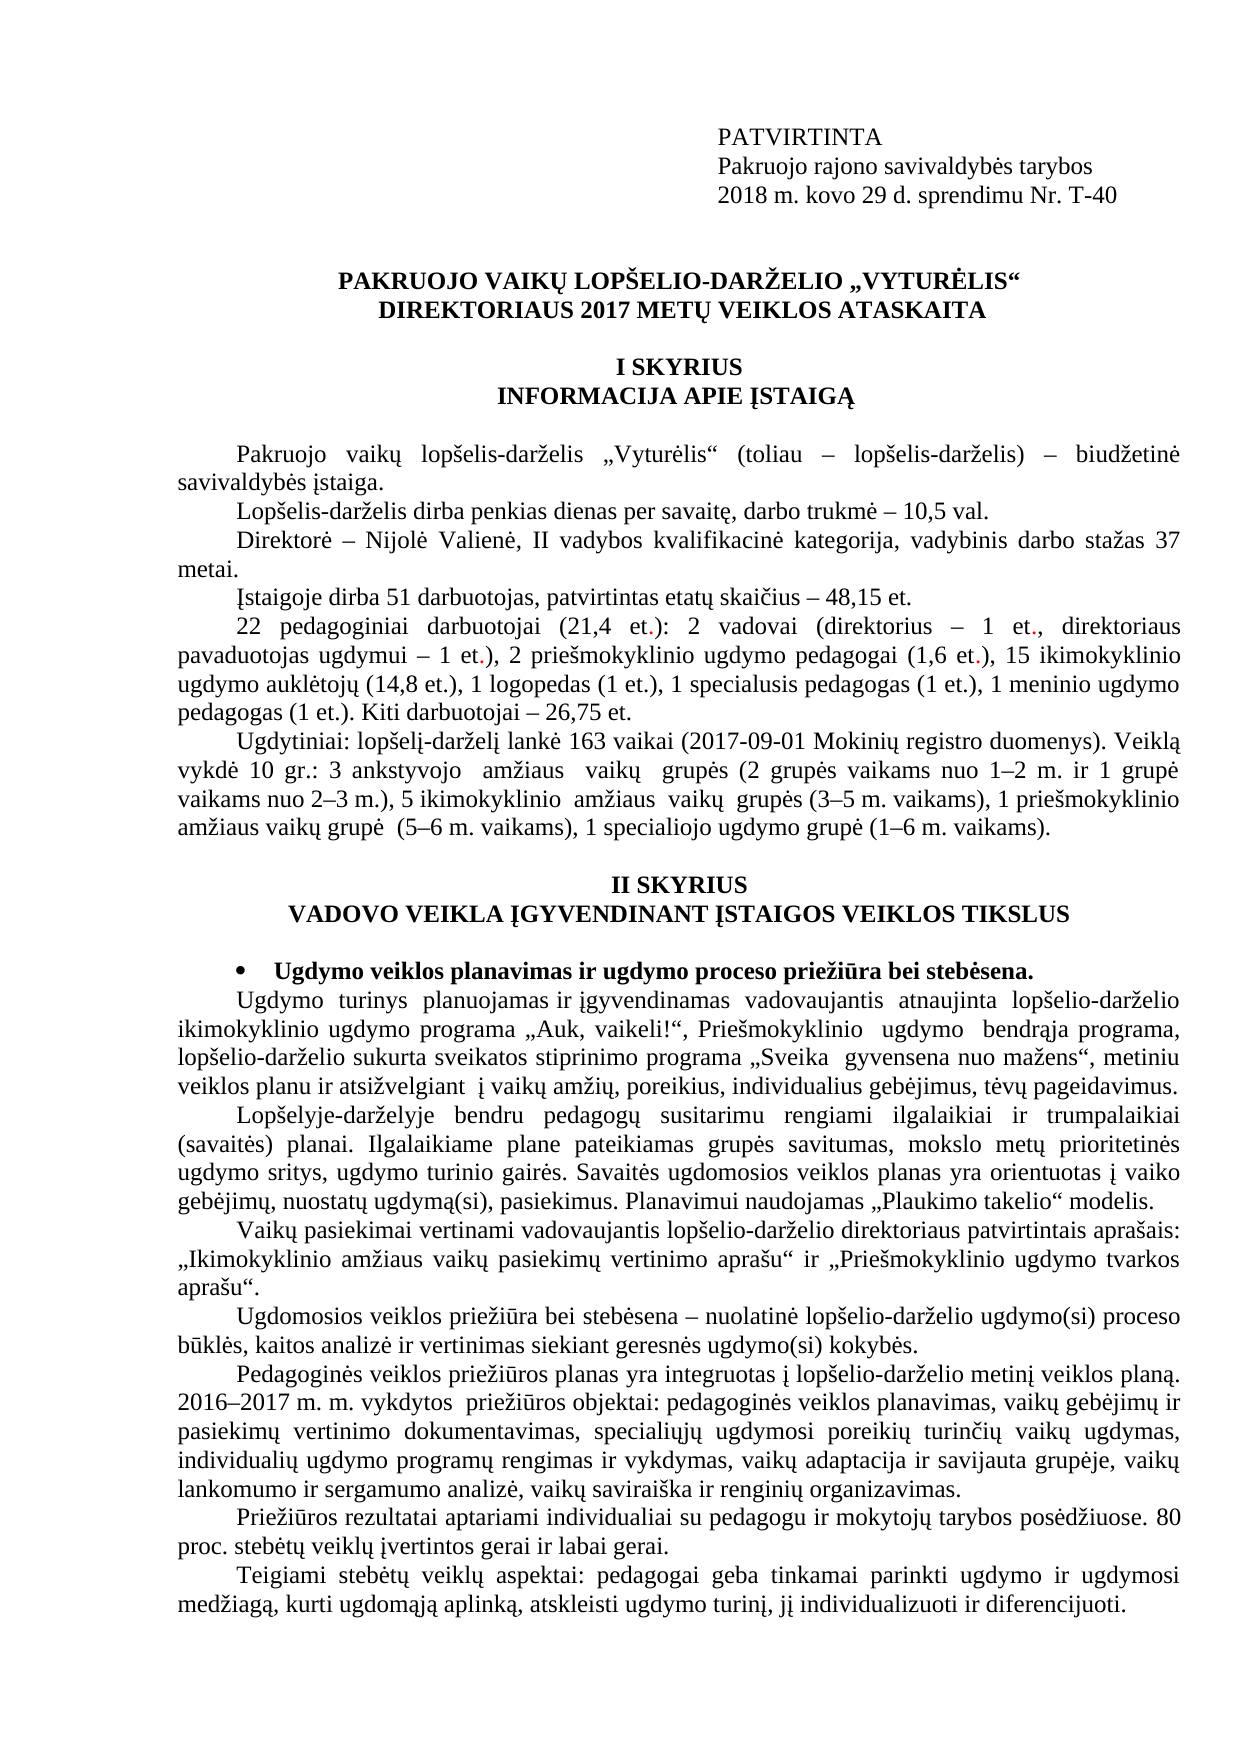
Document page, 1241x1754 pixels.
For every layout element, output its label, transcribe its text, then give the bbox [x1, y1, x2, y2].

text II SKYRIUS [177, 870, 1181, 899]
text Pedagoginės veiklos priežiūros planas yra integruotas į lopšelio-darželio metinį veiklos planą. 2016–2017 m. m. vykdytos priežiūros objektai: pedagoginės veiklos planavimas, vaikų gebėjimų ir pasiekimų vertinimo dokumentavimas, specialiųjų ugdymosi poreikių turinčių vaikų ugdymas, individualių ugdymo programų rengimas ir vykdymas, vaikų adaptacija ir savijauta grupėje, vaikų lankomumo ir sergamumo analizė, vaikų saviraiška ir renginių organizavimas. [177, 1359, 1181, 1502]
text 2018 m. kovo 29 d. sprendimu Nr. T-40 [582, 180, 1181, 209]
text Lopšelis-darželis dirba penkias dienas per savaitę, darbo trukmė – 10,5 val. [177, 496, 1181, 525]
list Direktorė – Nijolė Valienė, II vadybos kvalifikacinė kategorija, vadybinis darbo stažas 37 metai. [177, 525, 1181, 582]
text INFORMACIJA APIE ĮSTAIGĄ [177, 381, 1181, 410]
text Vaikų pasiekimai vertinami vadovaujantis lopšelio-darželio direktoriaus patvirtintais aprašais: „Ikimokyklinio amžiaus vaikų pasiekimų vertinimo aprašu“ ir „Priešmokyklinio ugdymo tvarkos aprašu“. [177, 1215, 1181, 1301]
list Ugdymo veiklos planavimas ir ugdymo proceso priežiūra bei stebėsena. [236, 956, 1181, 985]
list Pakruojo vaikų lopšelis-darželis „Vyturėlis“ (toliau – lopšelis-darželis) – biudžetinė savivaldybės įstaiga. [177, 439, 1181, 496]
text Teigiami stebėtų veiklų aspektai: pedagogai geba tinkamai parinkti ugdymo ir ugdymosi medžiagą, kurti ugdomąją aplinką, atskleisti ugdymo turinį, jį individualizuoti ir diferencijuoti. [177, 1560, 1181, 1617]
text Ugdytiniai: lopšelį-darželį lankė 163 vaikai (2017-09-01 Mokinių registro duomenys). Veiklą vykdė 10 gr.: 3 ankstyvojo amžiaus vaikų grupės (2 grupės vaikams nuo 1–2 m. ir 1 grupė vaikams nuo 2–3 m.), 5 ikimokyklinio amžiaus vaikų grupės (3–5 m. vaikams), 1 priešmokyklinio amžiaus vaikų grupė (5–6 m. vaikams), 1 specialiojo ugdymo grupė (1–6 m. vaikams). [177, 726, 1181, 841]
text 22 pedagoginiai darbuotojai (21,4 et.): 2 vadovai (direktorius – 1 et., direktoriaus pavaduotojas ugdymui – 1 et.), 2 priešmokyklinio ugdymo pedagogai (1,6 et.), 15 ikimokyklinio ugdymo auklėtojų (14,8 et.), 1 logopedas (1 et.), 1 specialusis pedagogas (1 et.), 1 meninio ugdymo pedagogas (1 et.). Kiti darbuotojai – 26,75 et. [177, 611, 1181, 726]
text Priežiūros rezultatai aptariami individualiai su pedagogu ir mokytojų tarybos posėdžiuose. 80 proc. stebėtų veiklų įvertintos gerai ir labai gerai. [177, 1502, 1181, 1560]
text Įstaigoje dirba 51 darbuotojas, patvirtintas etatų skaičius – 48,15 et. [177, 582, 1181, 611]
text Pakruojo rajono savivaldybės tarybos [717, 151, 1181, 180]
text Lopšelyje-darželyje bendru pedagogų susitarimu rengiami ilgalaikiai ir trumpalaikiai (savaitės) planai. Ilgalaikiame plane pateikiamas grupės savitumas, mokslo metų prioritetinės ugdymo sritys, ugdymo turinio gairės. Savaitės ugdomosios veiklos planas yra orientuotas į vaiko gebėjimų, nuostatų ugdymą(si), pasiekimus. Planavimui naudojamas „Plaukimo takelio“ modelis. [177, 1100, 1181, 1215]
text Ugdymo turinys planuojamas ir įgyvendinamas vadovaujantis atnaujinta lopšelio-darželio ikimokyklinio ugdymo programa „Auk, vaikeli!“, Priešmokyklinio ugdymo bendrąja programa, lopšelio-darželio sukurta sveikatos stiprinimo programa „Sveika gyvensena nuo mažens“, metiniu veiklos planu ir atsižvelgiant į vaikų amžių, poreikius, individualius gebėjimus, tėvų pageidavimus. [177, 985, 1181, 1100]
text Ugdomosios veiklos priežiūra bei stebėsena – nuolatinė lopšelio-darželio ugdymo(si) proceso būklės, kaitos analizė ir vertinimas siekiant geresnės ugdymo(si) kokybės. [177, 1301, 1181, 1359]
text PATVIRTINTA [582, 122, 1181, 151]
text VADOVO VEIKLA ĮGYVENDINANT ĮSTAIGOS VEIKLOS TIKSLUS [177, 899, 1181, 927]
text DIREKTORIAUS 2017 METŲ VEIKLOS ATASKAITA [177, 295, 1181, 324]
text I SKYRIUS [177, 352, 1181, 381]
text PAKRUOJO VAIKŲ LOPŠELIO-DARŽELIO „VYTURĖLIS“ [177, 266, 1181, 295]
